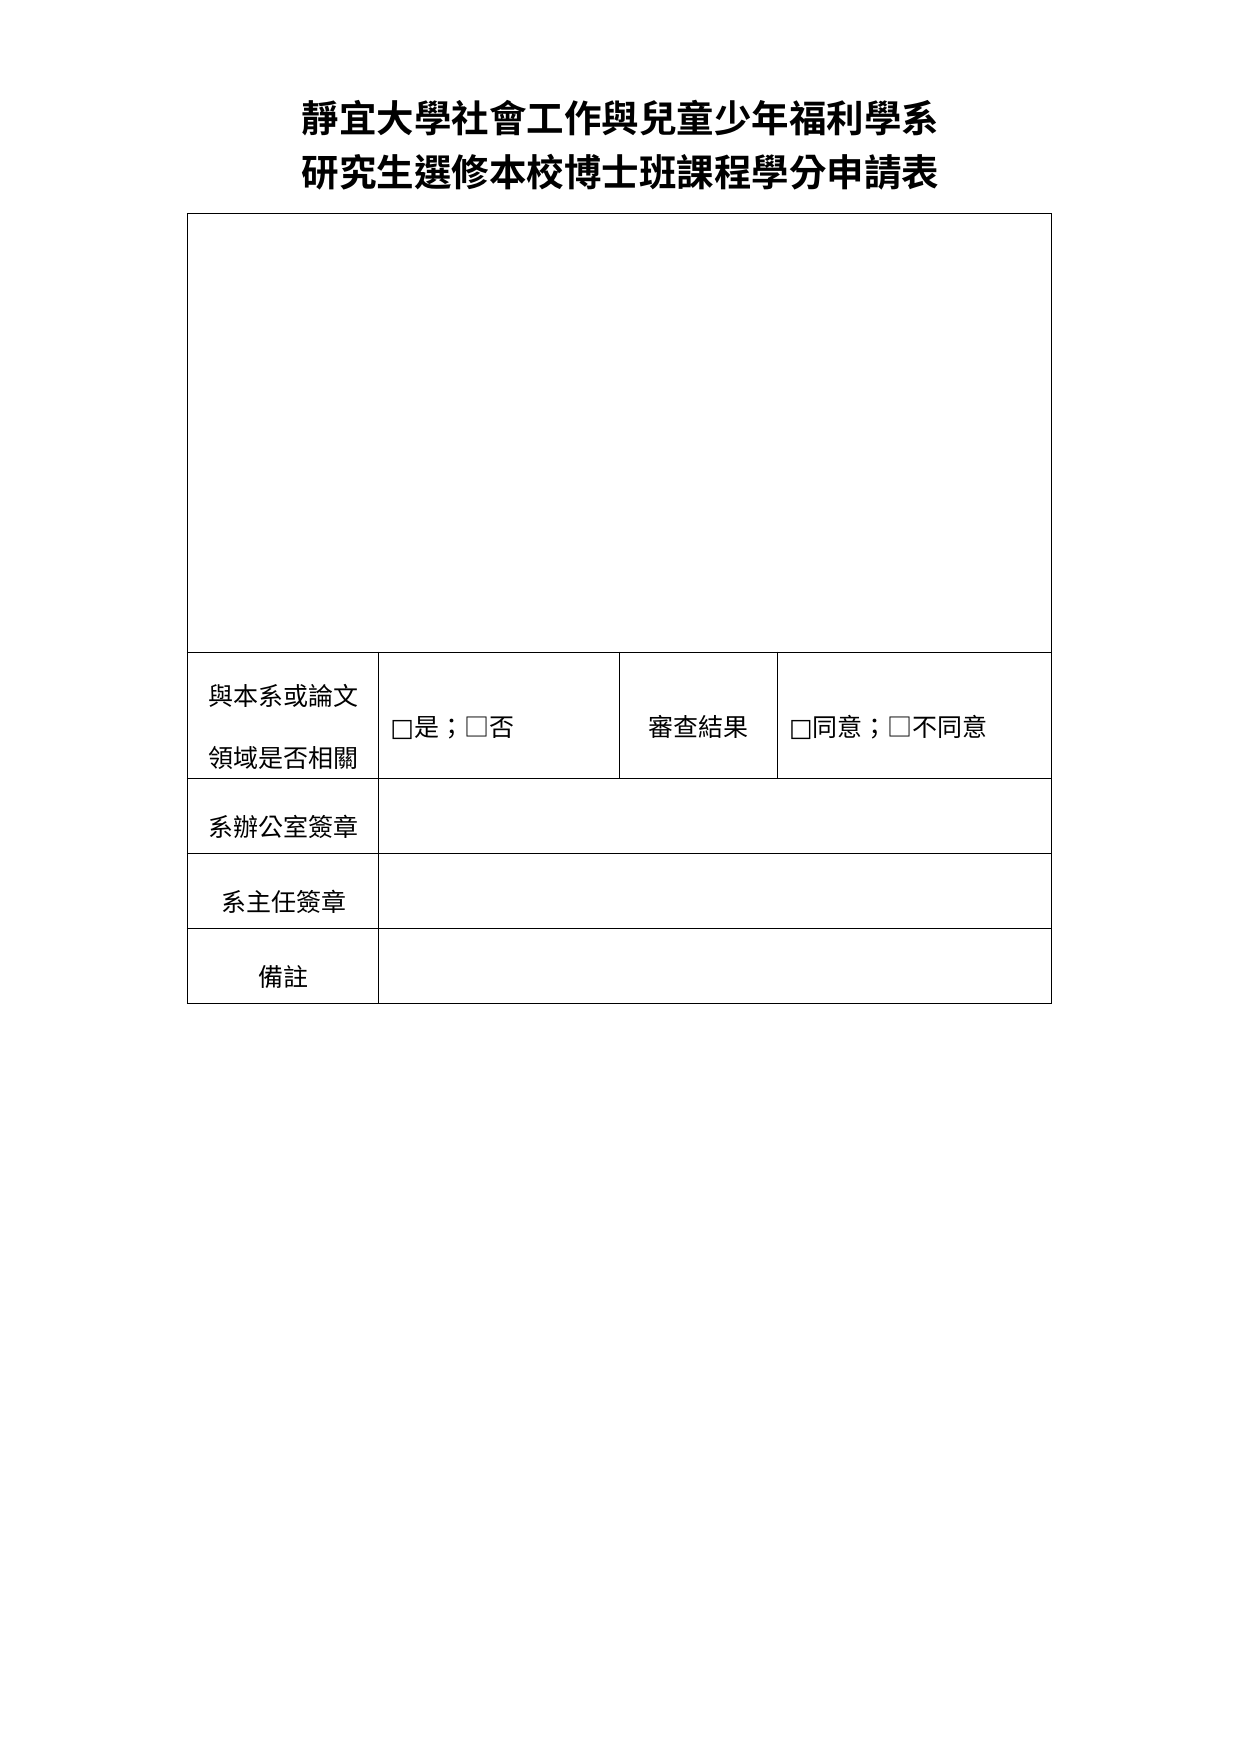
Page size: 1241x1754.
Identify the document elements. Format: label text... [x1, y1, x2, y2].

table_cell □同意；□不同意 [778, 653, 1051, 778]
table_cell 系辦公室簽章 [188, 779, 378, 853]
table_cell 備註 [188, 929, 378, 1003]
table_cell [188, 214, 1051, 652]
table_cell [379, 854, 1051, 928]
table_cell 審查結果 [620, 653, 777, 778]
table_cell 與本系或論文領域是否相關 [188, 653, 378, 778]
table_cell [379, 929, 1051, 1003]
table_cell □是；□否 [379, 653, 619, 778]
table_cell [379, 779, 1051, 853]
table_cell 系主任簽章 [188, 854, 378, 928]
